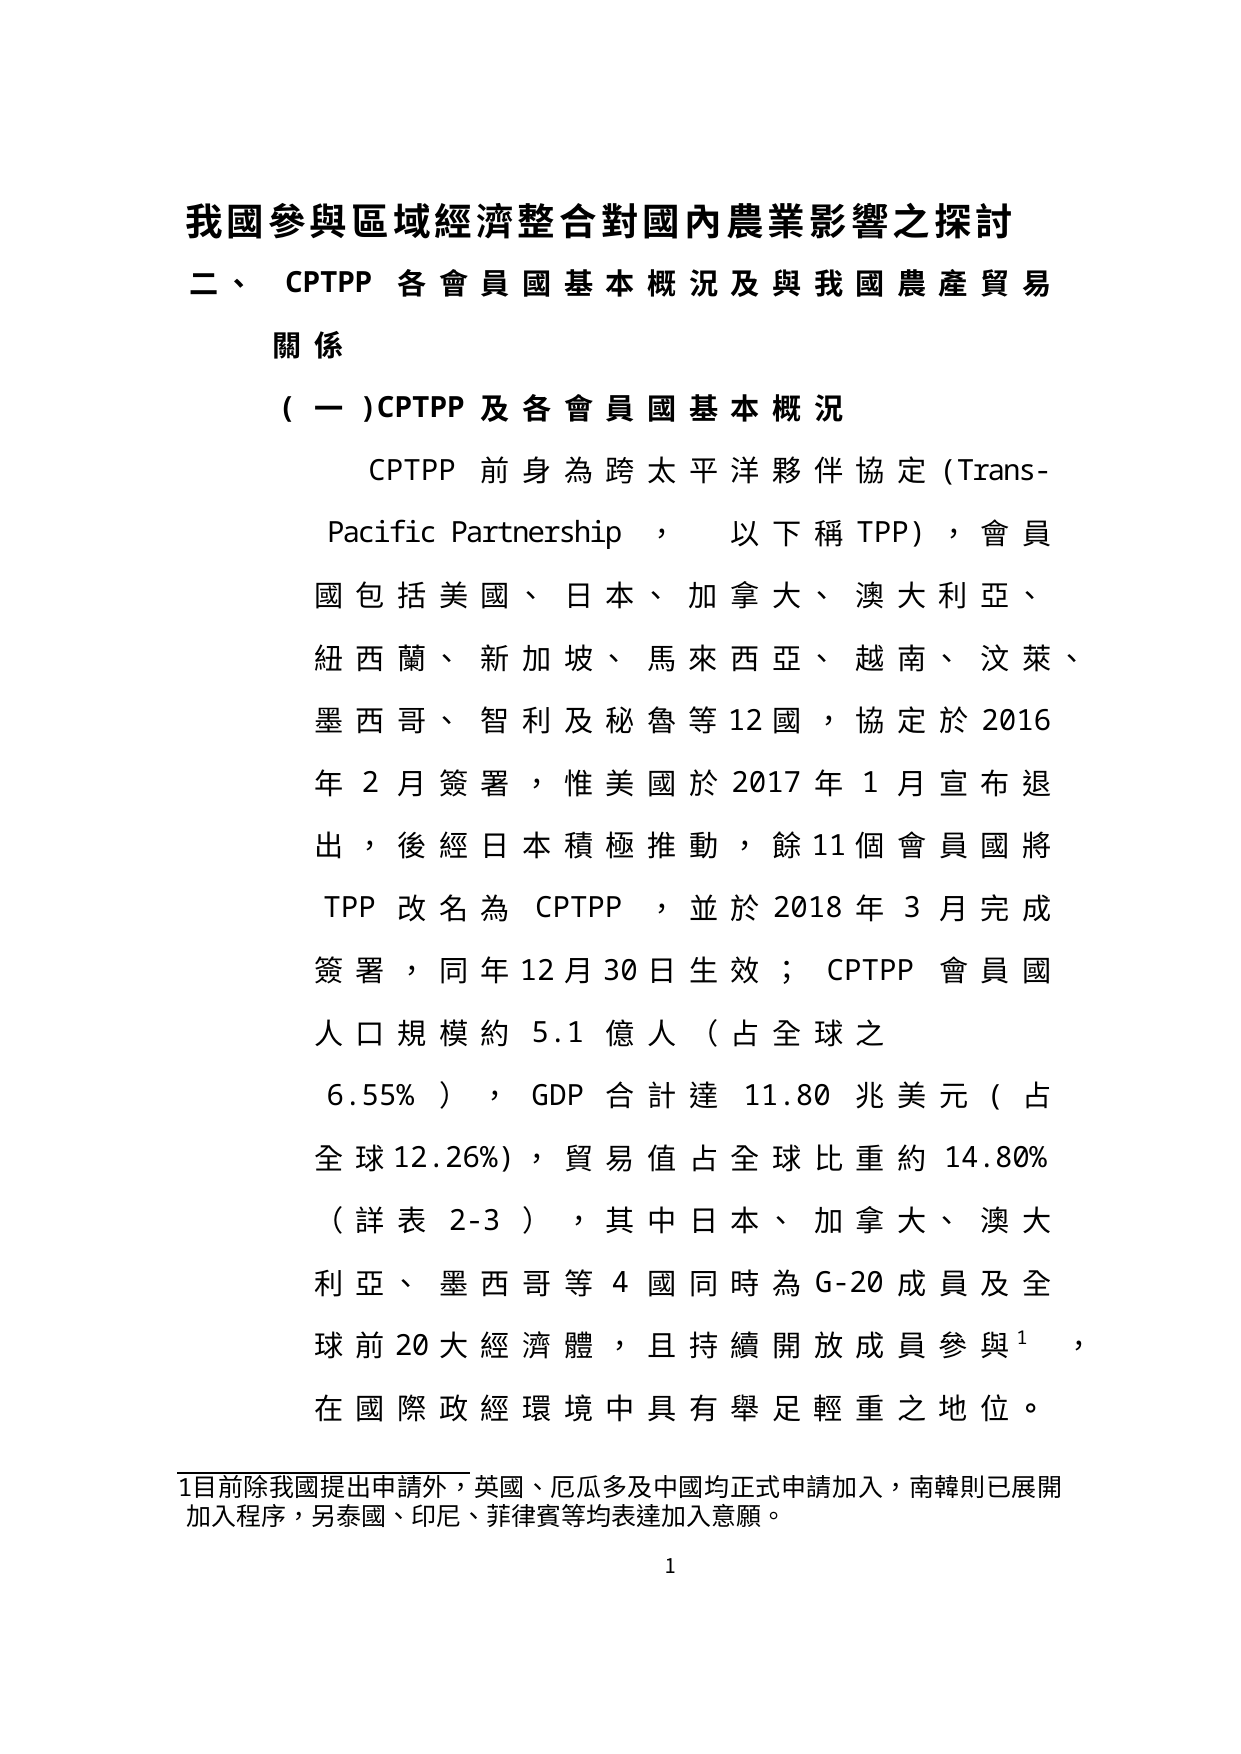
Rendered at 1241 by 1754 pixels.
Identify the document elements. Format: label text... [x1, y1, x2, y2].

text 我國參與區域經濟整合對國內農業影響之探討 [183, 177, 1058, 240]
text 目前除我國提出申請外，英國、厄瓜多及中國均正式申請加入，南韓則已展開加入程序，另泰國、印尼、菲律賓等均表達加入意願。 [177, 1473, 1063, 1532]
text 二、CPTPP各會員國基本概況及與我國農產貿易關係 [183, 240, 1058, 365]
text CPTPP前身為跨太平洋夥伴協定(Trans-Pacific Partnership， 以下稱TPP)，會員國包括美國、日本、加拿大、澳大利亞、紐西蘭、新加坡、馬來西亞、越南、汶萊、墨西哥、智利及秘魯等12國，協定於2016年2月簽署，惟美國於2017年1月宣布退出，後經日本積極推動，餘11個會員國將TPP改名為CPTPP，並於2018年3月完成簽署，同年12月30日生效；CPTPP會員國人口規模約5.1億人（占全球之6.55%），GDP合計達11.80兆美元(占全球12.26%)，貿易值占全球比重約14.80%（詳表2-3），其中日本、加拿大、澳大利亞、墨西哥等4國同時為G-20成員及全球前20大經濟體，且持續開放成員參與，在國際政經環境中具有舉足輕重之地位。 [271, 427, 1058, 1427]
text (一)CPTPP及各會員國基本概況 [242, 365, 1058, 427]
